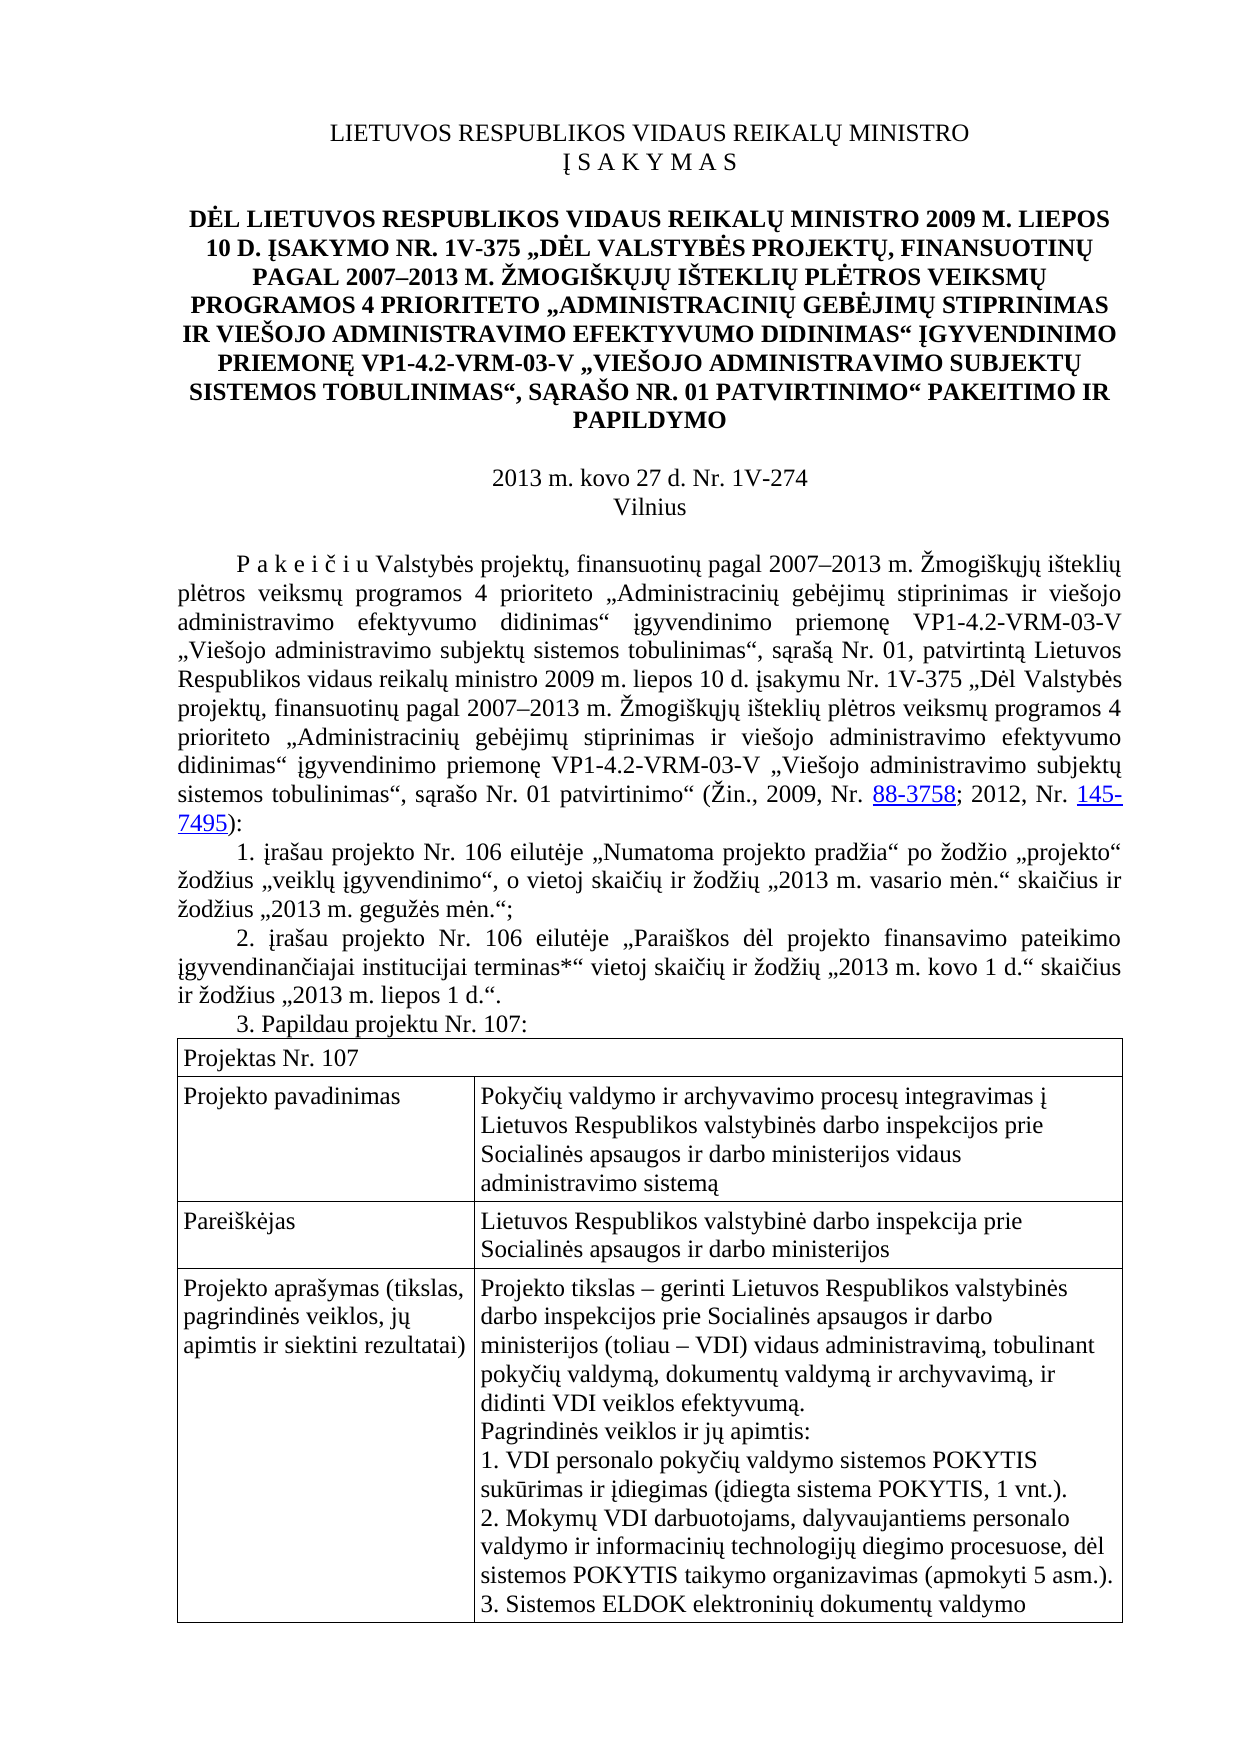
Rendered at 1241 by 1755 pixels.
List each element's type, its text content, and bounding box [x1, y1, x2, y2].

text 2013 m. kovo 27 d. Nr. 1V-274 [177, 463, 1122, 492]
text LIETUVOS RESPUBLIKOS VIDAUS REIKALŲ MINISTRO [177, 118, 1122, 147]
text Į S A K Y M A S [177, 147, 1122, 176]
text 2. įrašau projekto Nr. 106 eilutėje „Paraiškos dėl projekto finansavimo pateikimo įgyvendinančiajai institucijai terminas*“ vietoj skaičių ir žodžių „2013 m. kovo 1 d.“ skaičius ir žodžius „2013 m. liepos 1 d.“. [177, 923, 1122, 1009]
text 3. Papildau projektu Nr. 107: [177, 1009, 1122, 1038]
table_cell Pareiškėjas [178, 1202, 474, 1267]
table_cell Projekto tikslas – gerinti Lietuvos Respublikos valstybinės darbo inspekcijos prie Socialinės apsaugos ir darbo ministerijos (toliau – VDI) vidaus administravimą, tobulinant pokyčių valdymą, dokumentų valdymą ir archyvavimą, ir didinti VDI veiklos efektyvumą. Pagrindinės veiklos ir jų apimtis: 1. VDI personalo pokyčių valdymo sistemos POKYTIS sukūrimas ir įdiegimas (įdiegta sistema POKYTIS, 1 vnt.). 2. Mokymų VDI darbuotojams, dalyvaujantiems personalo valdymo ir informacinių technologijų diegimo procesuose, dėl sistemos POKYTIS taikymo organizavimas (apmokyti 5 asm.). 3. Sistemos ELDOK elektroninių dokumentų valdymo [475, 1269, 1122, 1622]
table_header Projektas Nr. 107 [178, 1039, 1122, 1076]
table_cell Projekto pavadinimas [178, 1077, 474, 1201]
table_cell Projekto aprašymas (tikslas, pagrindinės veiklos, jų apimtis ir siektini rezultatai) [178, 1269, 474, 1622]
text DĖL LIETUVOS RESPUBLIKOS VIDAUS REIKALŲ MINISTRO 2009 M. liepos 10 D. ĮSAKYMO Nr. 1V-375 „DĖL VALSTYBĖS PROJEKTŲ, FINANSUOTINŲ PAGAL 2007–2013 M. Žmogiškųjų išteklių plėtros veiksmų programos 4 prioriteto „Administracinių gebėjimų stiprinimas ir viešojo administravimo efektyvumo didinimas“ ĮGYVENDINIMO priemonĘ VP1-4.2-VRM-03-V „Viešojo administravimo subjektų sistemos tobulinimas“, SĄRAŠO Nr. 01 PATVIRTINIMO“ PAKEITIMO IR PAPILDYMO [177, 204, 1122, 434]
text P a k e i č i u Valstybės projektų, finansuotinų pagal 2007–2013 m. Žmogiškųjų išteklių plėtros veiksmų programos 4 prioriteto „Administracinių gebėjimų stiprinimas ir viešojo administravimo efektyvumo didinimas“ įgyvendinimo priemonę VP1-4.2-VRM-03-V „Viešojo administravimo subjektų sistemos tobulinimas“, sąrašą Nr. 01, patvirtintą Lietuvos Respublikos vidaus reikalų ministro 2009 m. liepos 10 d. įsakymu Nr. 1V-375 „Dėl valstybės projektų, finansuotinų pagal 2007–2013 m. Žmogiškųjų išteklių plėtros veiksmų programos 4 prioriteto „Administracinių gebėjimų stiprinimas ir viešojo administravimo efektyvumo didinimas“ įgyvendinimo priemonę VP1-4.2-VRM-03-V „Viešojo administravimo subjektų sistemos tobulinimas“, sąrašo Nr. 01 patvirtinimo“ (Žin., 2009, Nr. 88-3758; 2012, Nr. 145-7495): [177, 549, 1122, 837]
table_cell Pokyčių valdymo ir archyvavimo procesų integravimas į Lietuvos Respublikos valstybinės darbo inspekcijos prie Socialinės apsaugos ir darbo ministerijos vidaus administravimo sistemą [475, 1077, 1122, 1201]
text 1. įrašau projekto Nr. 106 eilutėje „Numatoma projekto pradžia“ po žodžio „projekto“ žodžius „veiklų įgyvendinimo“, o vietoj skaičių ir žodžių „2013 m. vasario mėn.“ skaičius ir žodžius „2013 m. gegužės mėn.“; [177, 837, 1122, 923]
text Vilnius [177, 492, 1122, 521]
table_cell Lietuvos Respublikos valstybinė darbo inspekcija prie Socialinės apsaugos ir darbo ministerijos [475, 1202, 1122, 1267]
